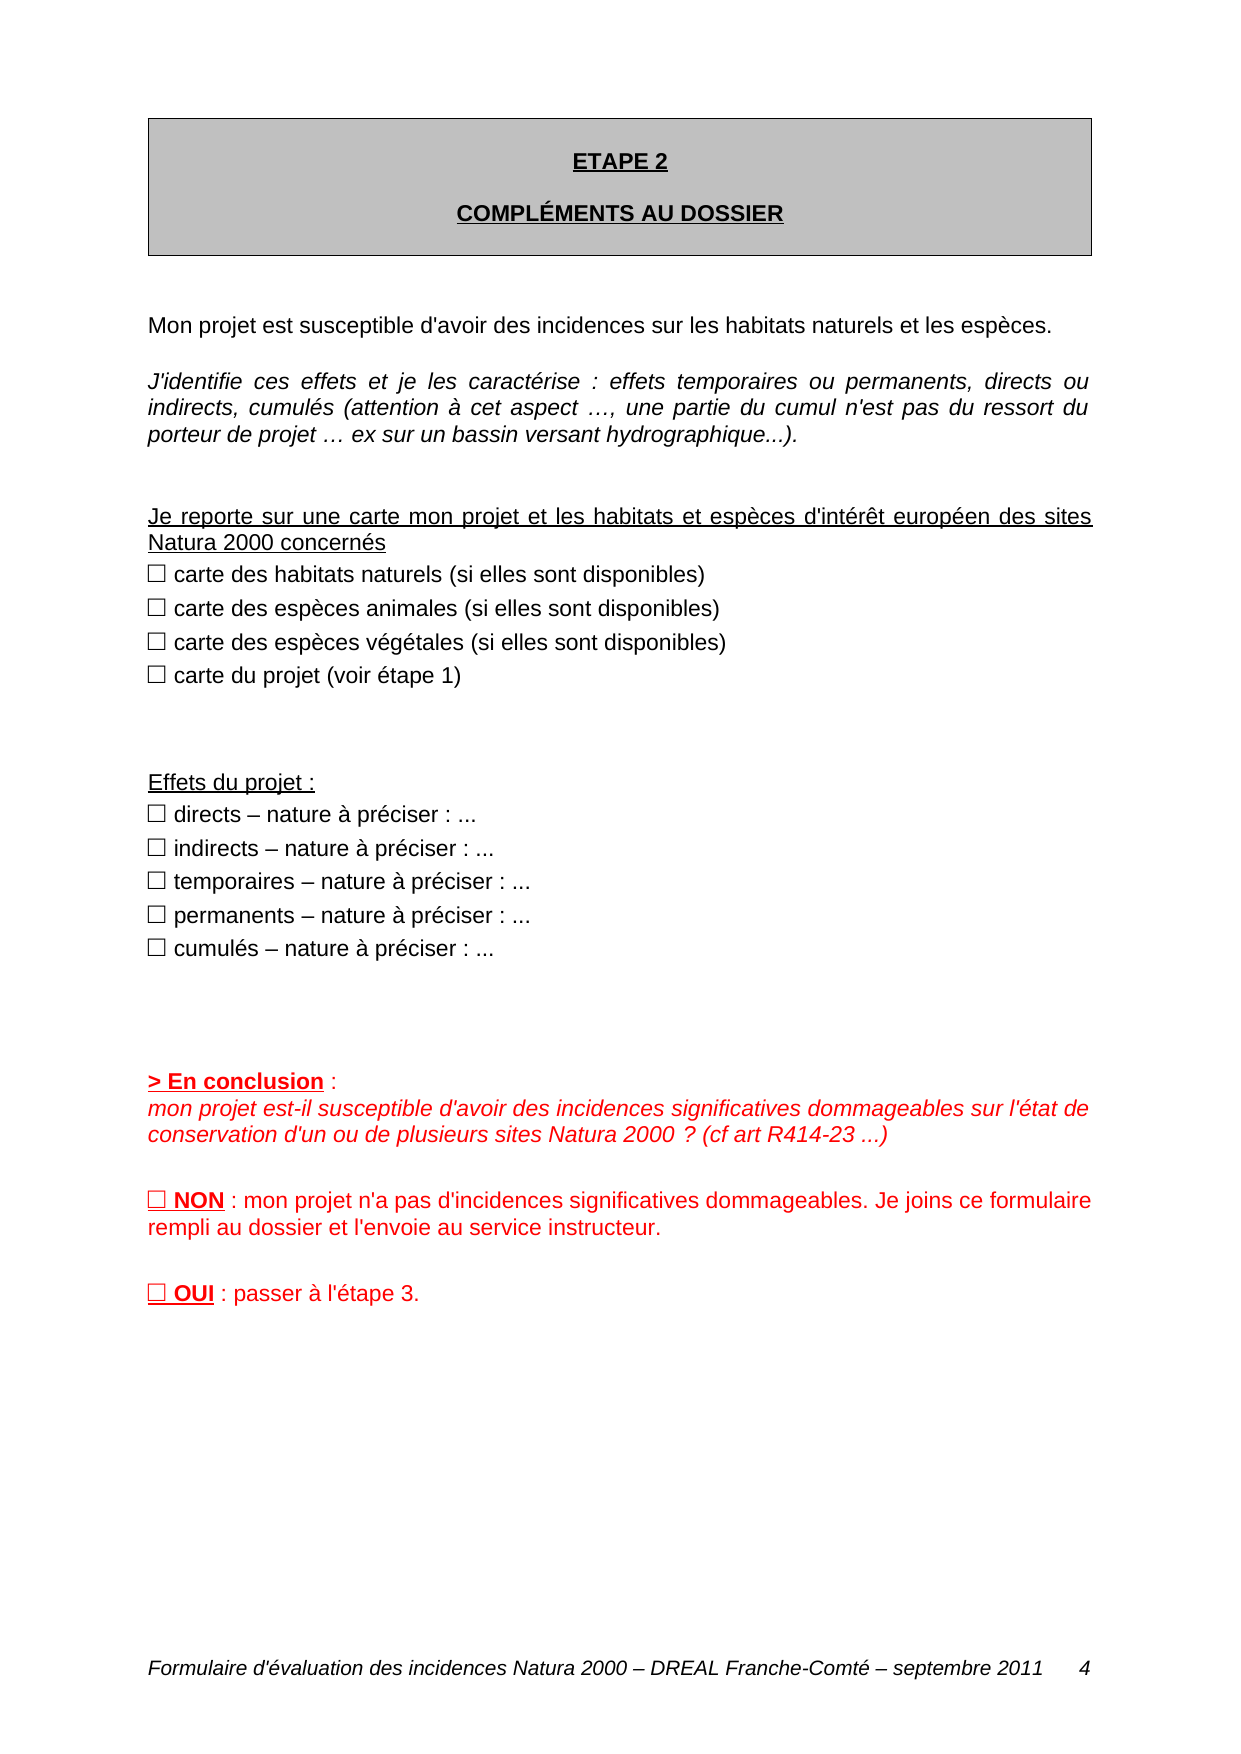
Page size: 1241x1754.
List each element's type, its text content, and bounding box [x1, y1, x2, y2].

text Effets du projet : [148, 769, 1092, 795]
text Mon projet est susceptible d'avoir des incidences sur les habitats naturels et les espèces. [148, 312, 1092, 338]
text □ carte des espèces animales (si elles sont disponibles) [148, 589, 1092, 622]
text > En conclusion : [148, 1068, 1092, 1094]
text J'identifie ces effets et je les caractérise : effets temporaires ou permanents, directs ou indirects, cumulés (attention à cet aspect …, une partie du cumul n'est pas du ressort du porteur de projet … ex sur un bassin versant hydrographique...). [148, 368, 1092, 447]
text □ NON : mon projet n'a pas d'incidences significatives dommageables. Je joins ce formulaire rempli au dossier et l'envoie au service instructeur. [148, 1181, 1092, 1241]
text □ directs – nature à préciser : ... [148, 795, 1092, 828]
text □ carte des espèces végétales (si elles sont disponibles) [148, 622, 1092, 656]
text □ indirects – nature à préciser : ... [148, 828, 1092, 862]
text Compléments au dossier [149, 197, 1091, 223]
text ETAPE 2 [149, 144, 1091, 171]
text □ temporaires – nature à préciser : ... [148, 862, 1092, 896]
text Je reporte sur une carte mon projet et les habitats et espèces d'intérêt européen des sites [148, 503, 1092, 525]
text □ carte des habitats naturels (si elles sont disponibles) [148, 555, 1092, 589]
text Natura 2000 concernés [148, 527, 1092, 555]
text □ OUI : passer à l'étape 3. [148, 1274, 1092, 1308]
text □ cumulés – nature à préciser : ... [148, 929, 1092, 963]
text □ carte du projet (voir étape 1) [148, 656, 1092, 689]
text □ permanents – nature à préciser : ... [148, 896, 1092, 929]
text mon projet est-il susceptible d'avoir des incidences significatives dommageables sur l'état de conservation d'un ou de plusieurs sites Natura 2000 ? (cf art R414-23 ...) [148, 1094, 1092, 1147]
